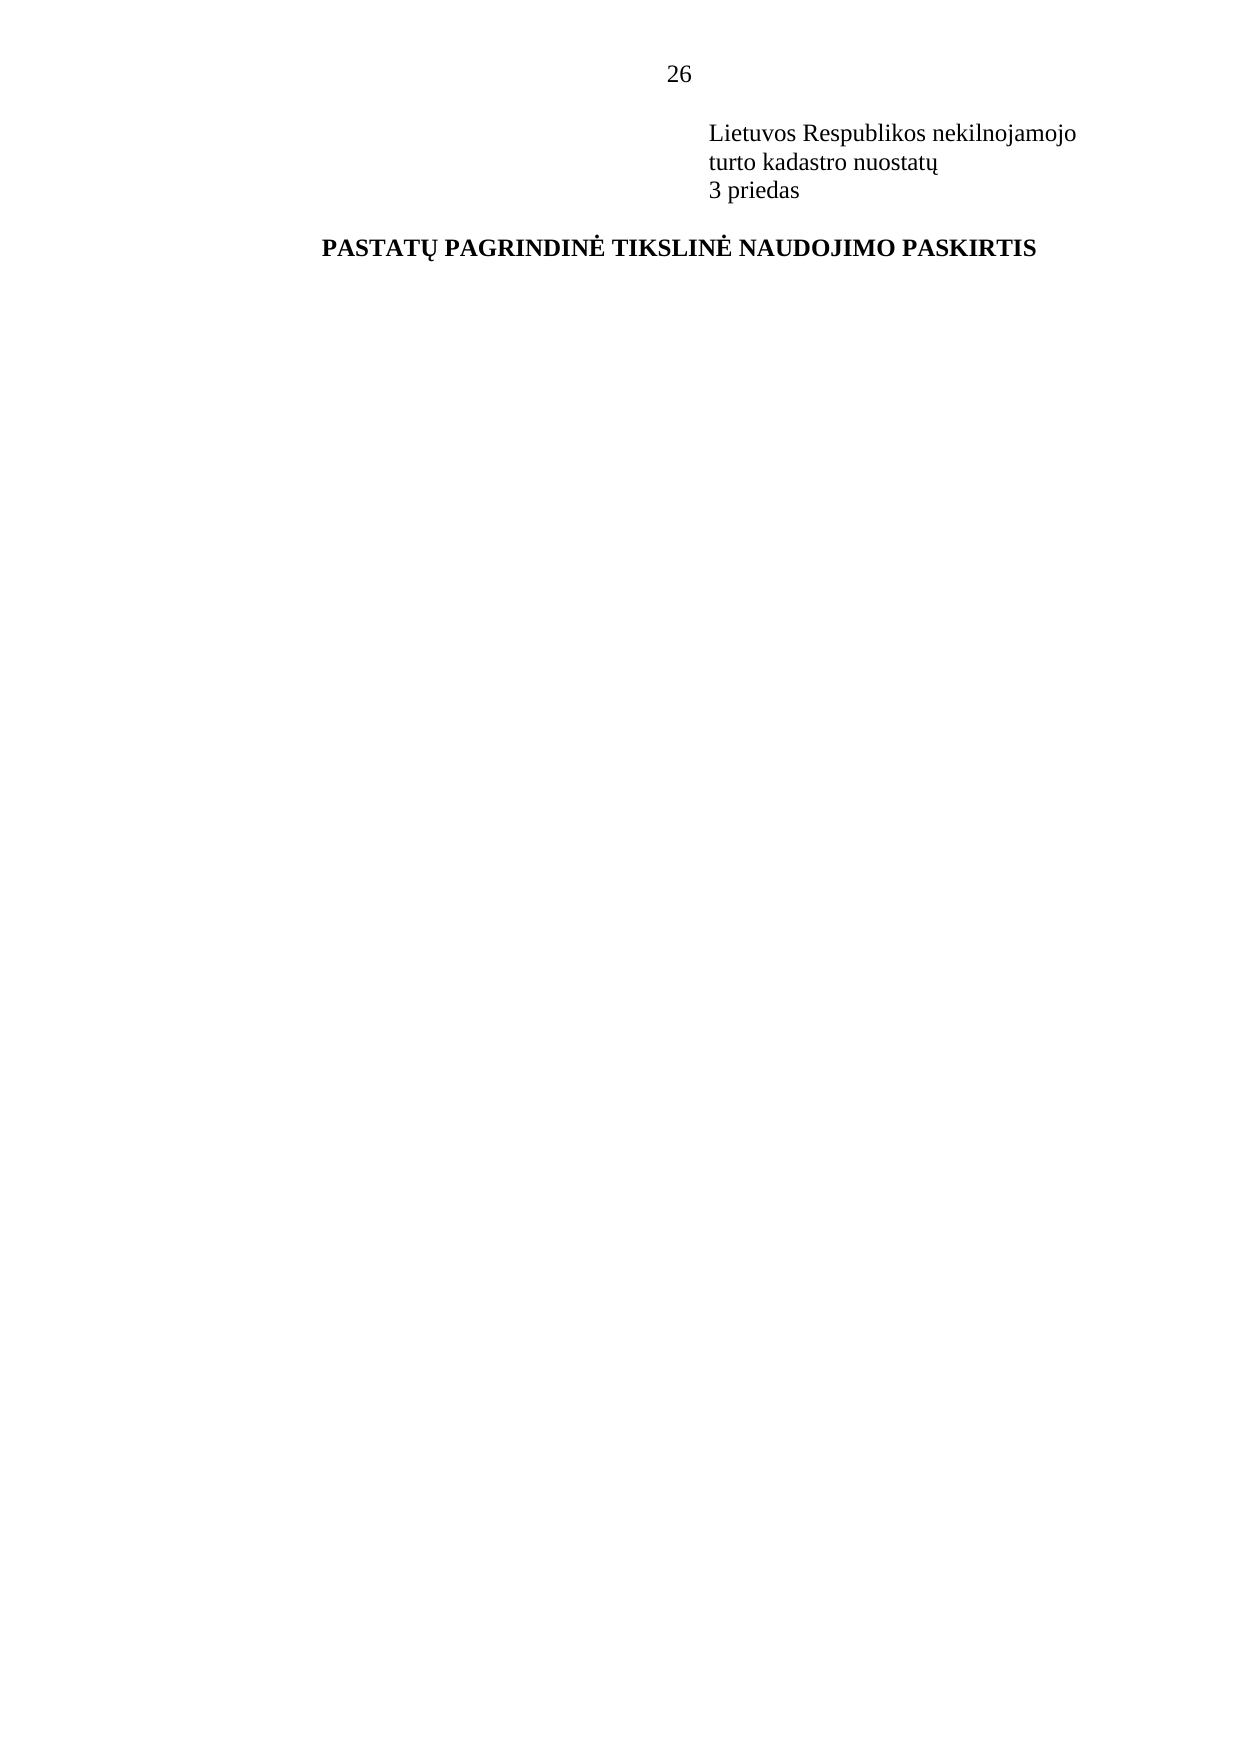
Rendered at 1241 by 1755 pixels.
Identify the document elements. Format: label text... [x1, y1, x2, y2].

text Lietuvos Respublikos nekilnojamojo [709, 118, 1181, 147]
text Pastatų pagrindinė tikslinė naudojimo paskirtis [177, 233, 1181, 262]
text 3 priedas [177, 176, 1181, 204]
text turto kadastro nuostatų [177, 147, 1181, 176]
